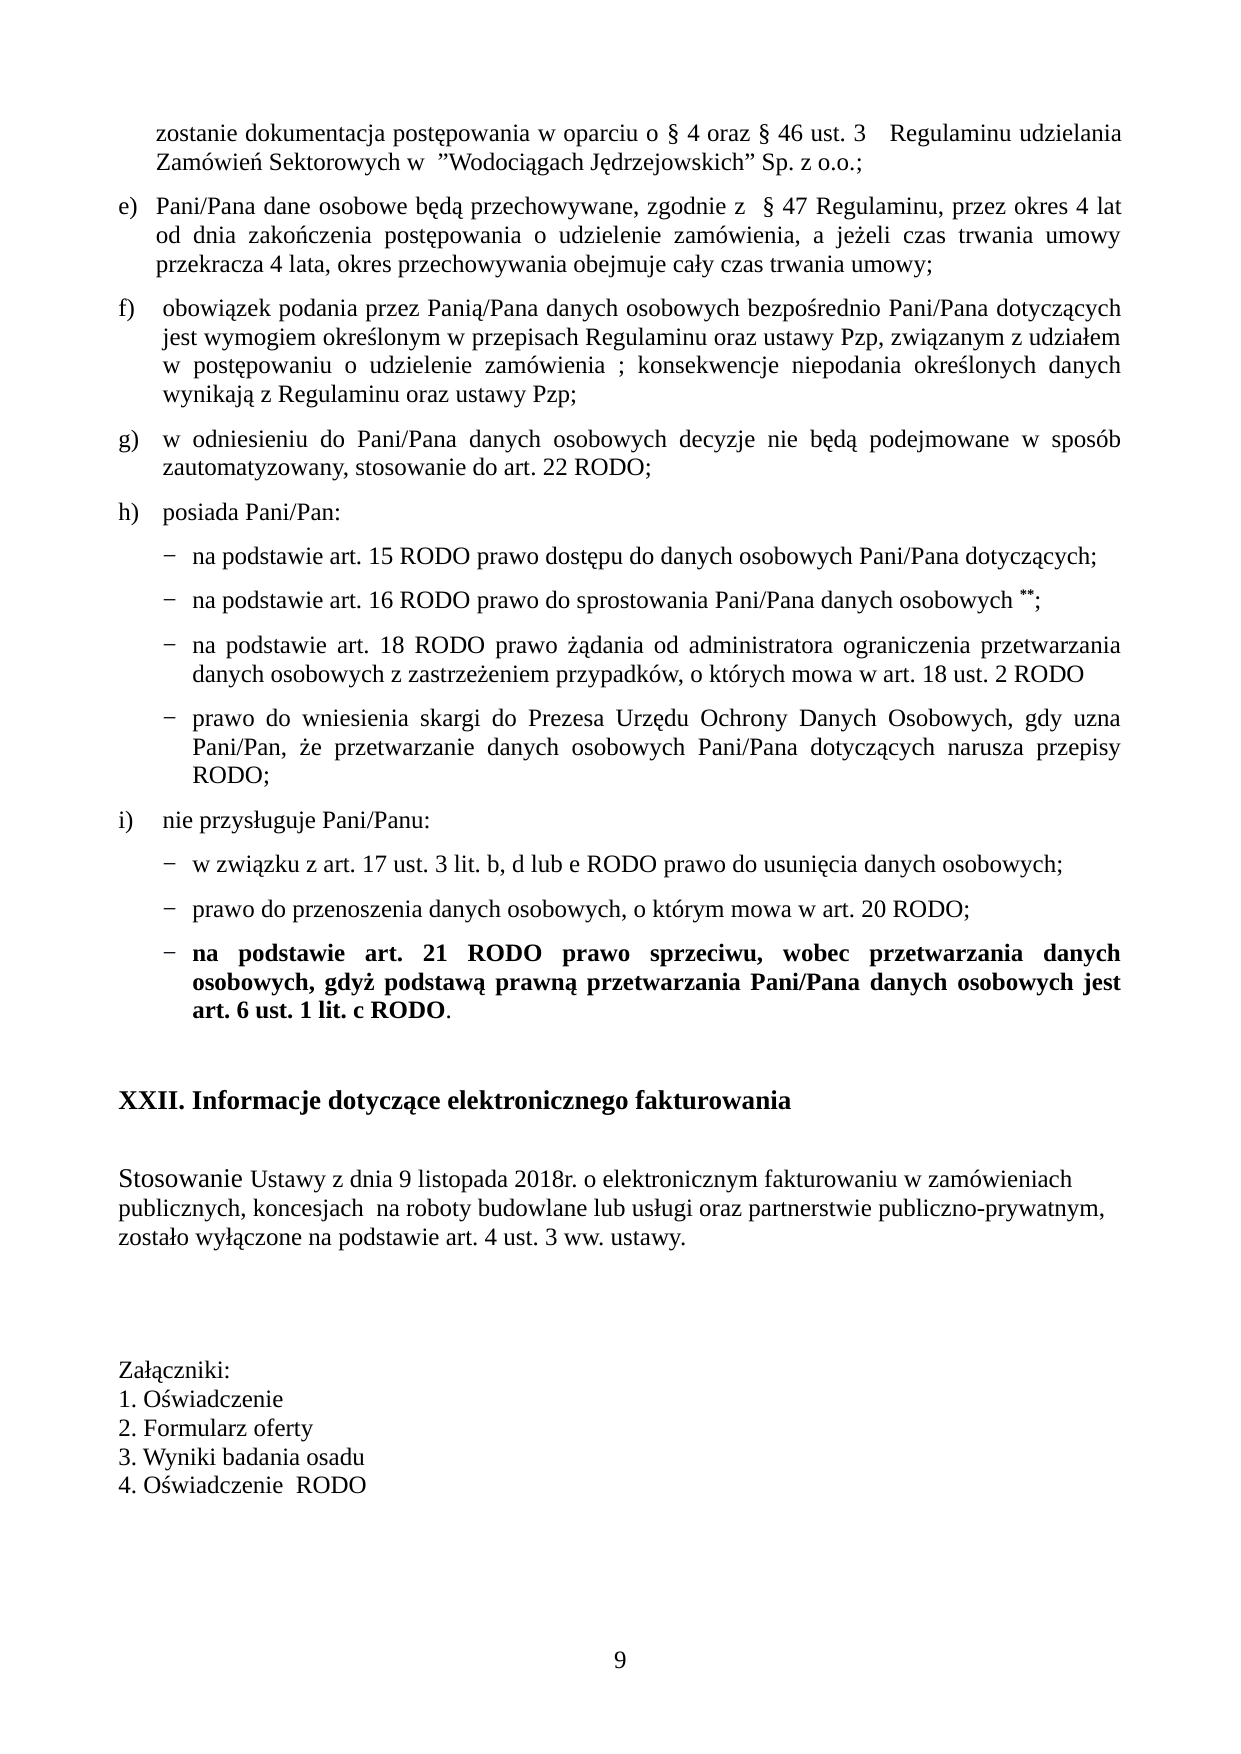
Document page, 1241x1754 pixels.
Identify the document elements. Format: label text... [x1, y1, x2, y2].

text 3. Wyniki badania osadu [118, 1442, 1122, 1470]
text XXII. Informacje dotyczące elektronicznego fakturowania [118, 1084, 1122, 1116]
text 2. Formularz oferty [118, 1413, 1122, 1442]
list na podstawie art. 15 RODO prawo dostępu do danych osobowych Pani/Pana dotyczących; [162, 541, 1122, 570]
list obowiązek podania przez Panią/Pana danych osobowych bezpośrednio Pani/Pana dotyczących jest wymogiem określonym w przepisach Regulaminu oraz ustawy Pzp, związanym z udziałem w postępowaniu o udzielenie zamówienia ; konsekwencje niepodania określonych danych wynikają z Regulaminu oraz ustawy Pzp; [118, 293, 1122, 408]
text 1. Oświadczenie [118, 1384, 1122, 1413]
text Załączniki: [118, 1355, 1122, 1384]
list na podstawie art. 21 RODO prawo sprzeciwu, wobec przetwarzania danych osobowych, gdyż podstawą prawną przetwarzania Pani/Pana danych osobowych jest art. 6 ust. 1 lit. c RODO. [162, 938, 1122, 1024]
list w związku z art. 17 ust. 3 lit. b, d lub e RODO prawo do usunięcia danych osobowych; [162, 849, 1122, 878]
text 4. Oświadczenie RODO [118, 1470, 1122, 1499]
list prawo do wniesienia skargi do Prezesa Urzędu Ochrony Danych Osobowych, gdy uzna Pani/Pan, że przetwarzanie danych osobowych Pani/Pana dotyczących narusza przepisy RODO; [162, 703, 1122, 789]
list zostanie dokumentacja postępowania w oparciu o § 4 oraz § 46 ust. 3 Regulaminu udzielania Zamówień Sektorowych w ”Wodociągach Jędrzejowskich” Sp. z o.o.; [118, 118, 1122, 176]
text Stosowanie Ustawy z dnia 9 listopada 2018r. o elektronicznym fakturowaniu w zamówieniach publicznych, koncesjach na roboty budowlane lub usługi oraz partnerstwie publiczno-prywatnym, zostało wyłączone na podstawie art. 4 ust. 3 ww. ustawy. [118, 1162, 1122, 1251]
list Pani/Pana dane osobowe będą przechowywane, zgodnie z § 47 Regulaminu, przez okres 4 lat od dnia zakończenia postępowania o udzielenie zamówienia, a jeżeli czas trwania umowy przekracza 4 lata, okres przechowywania obejmuje cały czas trwania umowy; [118, 191, 1122, 277]
list nie przysługuje Pani/Panu: [118, 805, 1122, 834]
list na podstawie art. 16 RODO prawo do sprostowania Pani/Pana danych osobowych **; [162, 586, 1122, 614]
list prawo do przenoszenia danych osobowych, o którym mowa w art. 20 RODO; [162, 894, 1122, 922]
list na podstawie art. 18 RODO prawo żądania od administratora ograniczenia przetwarzania danych osobowych z zastrzeżeniem przypadków, o których mowa w art. 18 ust. 2 RODO [162, 630, 1122, 687]
list w odniesieniu do Pani/Pana danych osobowych decyzje nie będą podejmowane w sposób zautomatyzowany, stosowanie do art. 22 RODO; [118, 424, 1122, 481]
list posiada Pani/Pan: [118, 497, 1122, 526]
